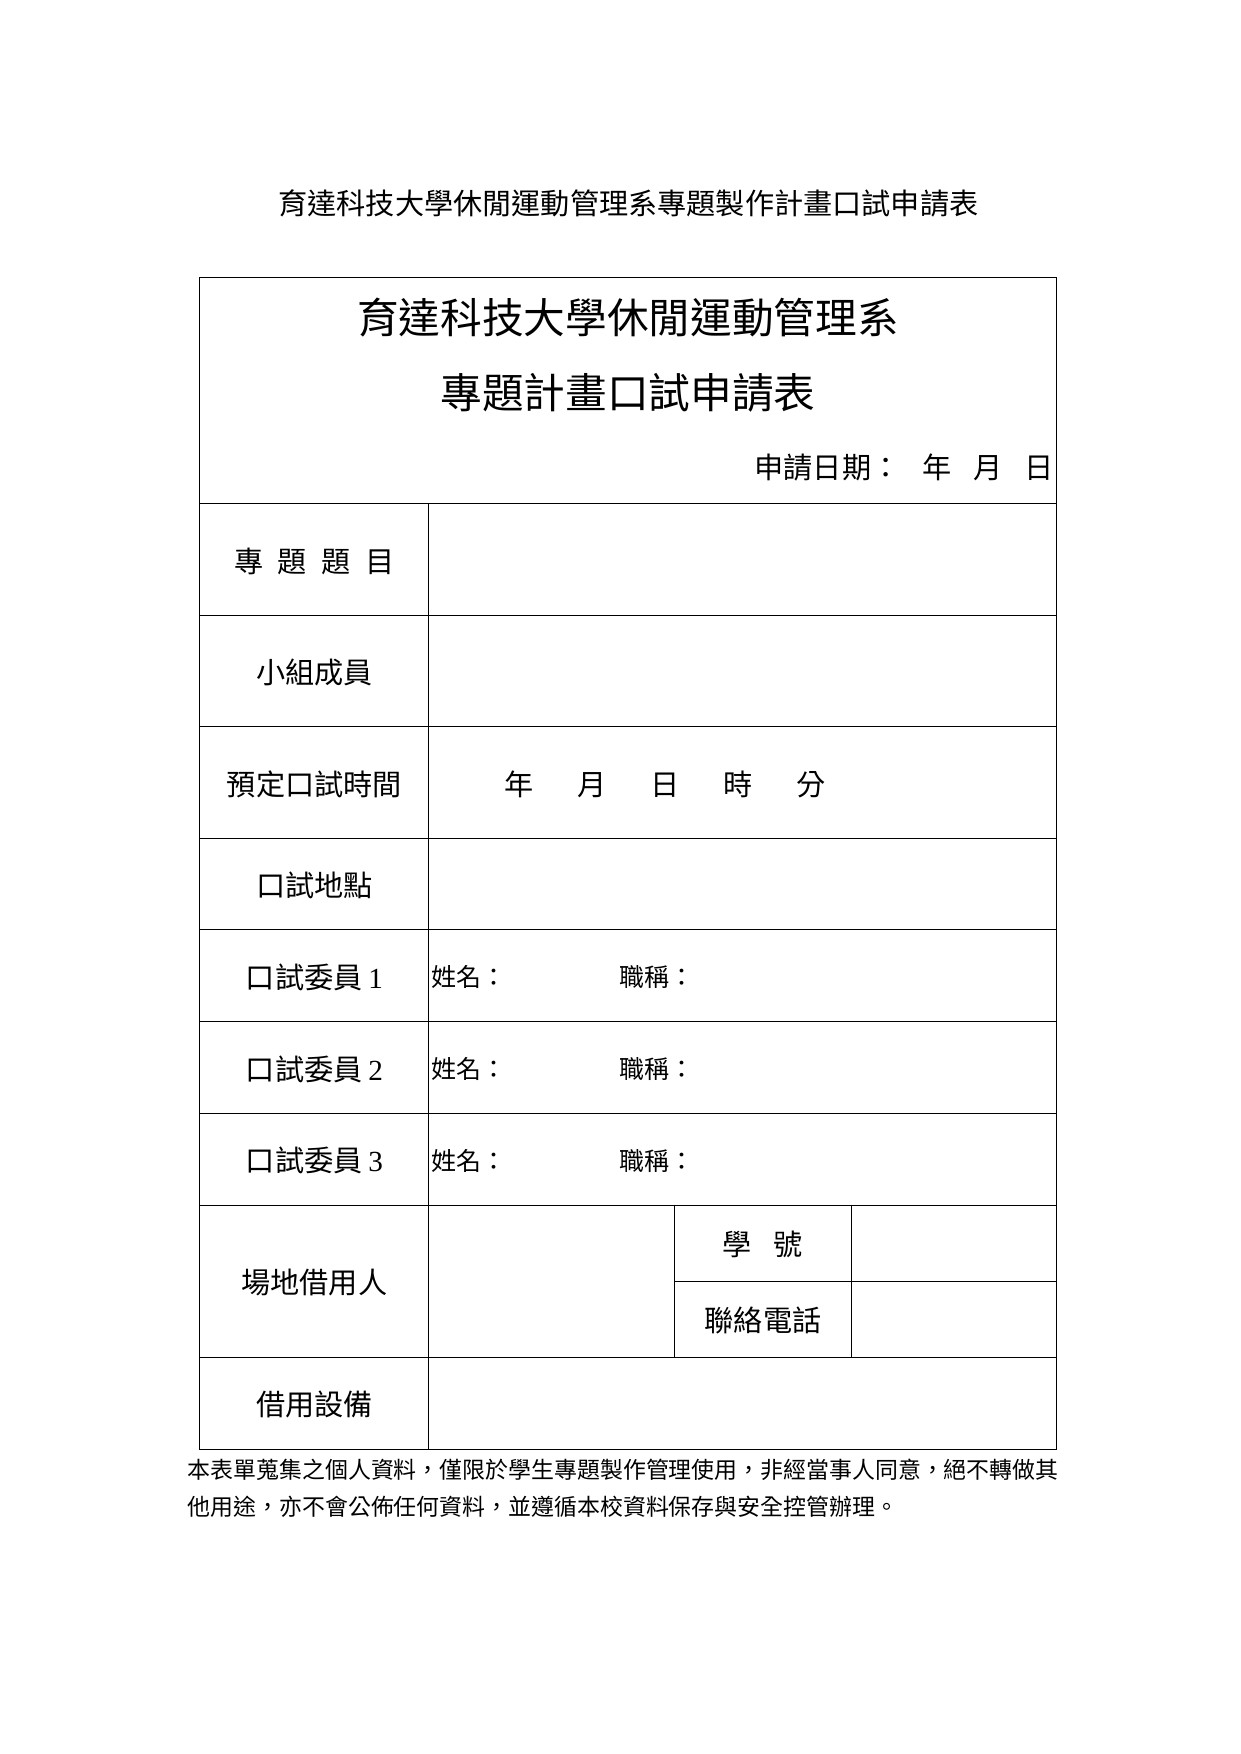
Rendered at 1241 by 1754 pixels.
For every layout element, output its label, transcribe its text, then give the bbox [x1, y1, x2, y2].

table_cell 姓名： 職稱： [429, 930, 1056, 1021]
table_cell 預定口試時間 [200, 727, 428, 837]
table_cell [429, 504, 1056, 614]
table_cell 姓名： 職稱： [429, 1114, 1056, 1204]
table_cell [429, 839, 1056, 929]
table_header 育達科技大學休閒運動管理系 專題計畫口試申請表 申請日期： 年 月 日 [200, 278, 1056, 503]
table_cell 專 題 題 目 [200, 504, 428, 614]
table_cell 聯絡電話 [675, 1282, 851, 1357]
table_cell 口試委員2 [200, 1022, 428, 1113]
table_cell 口試委員3 [200, 1114, 428, 1204]
table_cell 學 號 [675, 1206, 851, 1281]
table_cell 口試委員1 [200, 930, 428, 1021]
text 本表單蒐集之個人資料，僅限於學生專題製作管理使用，非經當事人同意，絕不轉做其他用途，亦不會公佈任何資料，並遵循本校資料保存與安全控管辦理。 [187, 1449, 1069, 1524]
table_cell [429, 1206, 674, 1357]
text 育達科技大學休閒運動管理系專題製作計畫口試申請表 [187, 164, 1069, 239]
table_cell [852, 1282, 1056, 1357]
table_cell 場地借用人 [200, 1206, 428, 1357]
table_cell [429, 616, 1056, 726]
table_cell 姓名： 職稱： [429, 1022, 1056, 1113]
table_cell [429, 1358, 1056, 1448]
table_cell 年 月 日 時 分 [429, 727, 1056, 837]
table_cell 借用設備 [200, 1358, 428, 1448]
table_cell 口試地點 [200, 839, 428, 929]
table_cell 小組成員 [200, 616, 428, 726]
table_cell [852, 1206, 1056, 1281]
